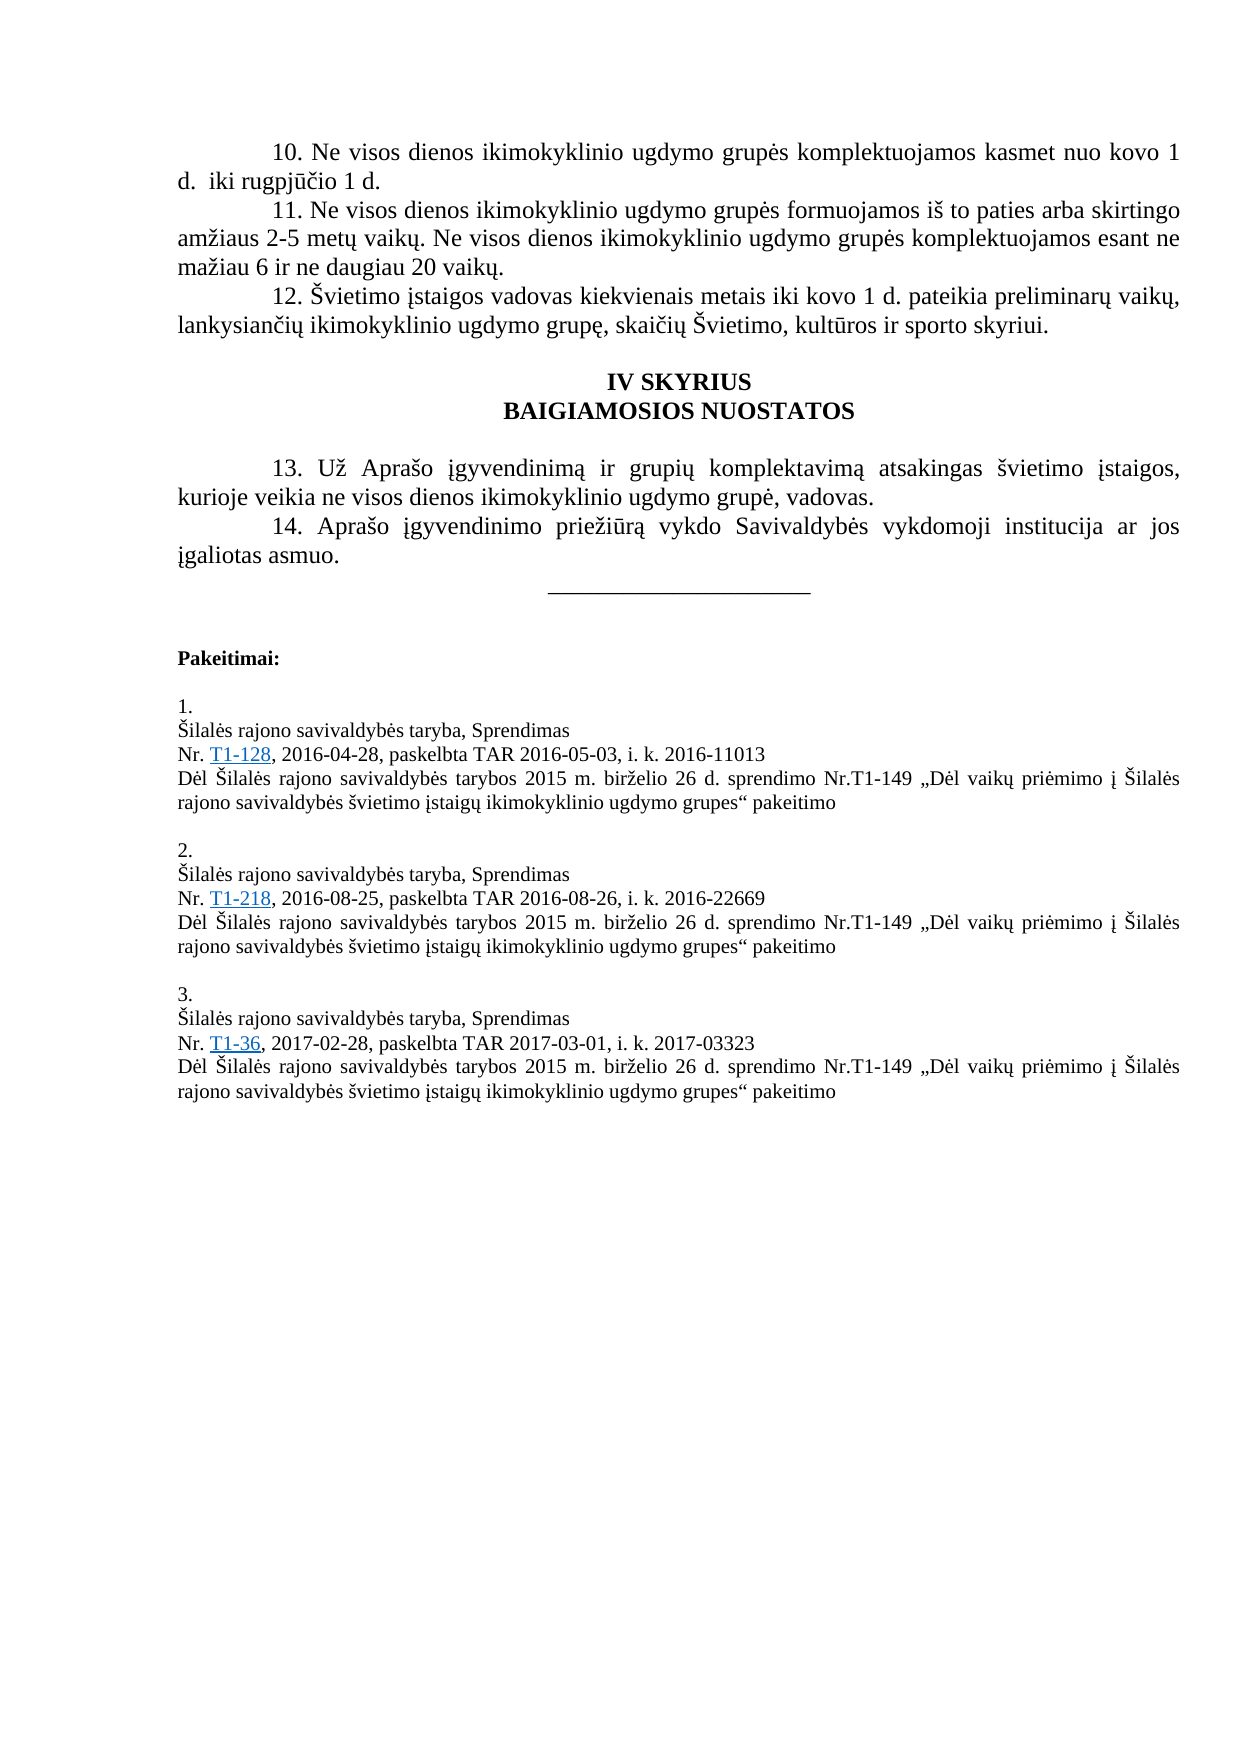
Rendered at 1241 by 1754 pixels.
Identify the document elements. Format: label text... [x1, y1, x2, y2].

text 11. Ne visos dienos ikimokyklinio ugdymo grupės formuojamos iš to paties arba skirtingo amžiaus 2-5 metų vaikų. Ne visos dienos ikimokyklinio ugdymo grupės komplektuojamos esant ne mažiau 6 ir ne daugiau 20 vaikų. [177, 195, 1181, 281]
text 3. [177, 982, 1181, 1006]
text Šilalės rajono savivaldybės taryba, Sprendimas [177, 862, 1181, 886]
text 10. Ne visos dienos ikimokyklinio ugdymo grupės komplektuojamos kasmet nuo kovo 1 d. iki rugpjūčio 1 d. [177, 137, 1181, 195]
text Nr. T1-218, 2016-08-25, paskelbta TAR 2016-08-26, i. k. 2016-22669 [177, 886, 1181, 910]
text Dėl Šilalės rajono savivaldybės tarybos 2015 m. birželio 26 d. sprendimo Nr.T1-149 „Dėl vaikų priėmimo į Šilalės rajono savivaldybės švietimo įstaigų ikimokyklinio ugdymo grupes“ pakeitimo [177, 910, 1181, 958]
text 14. Aprašo įgyvendinimo priežiūrą vykdo Savivaldybės vykdomoji institucija ar jos įgaliotas asmuo. [177, 511, 1181, 568]
text Šilalės rajono savivaldybės taryba, Sprendimas [177, 1006, 1181, 1030]
text Dėl Šilalės rajono savivaldybės tarybos 2015 m. birželio 26 d. sprendimo Nr.T1-149 „Dėl vaikų priėmimo į Šilalės rajono savivaldybės švietimo įstaigų ikimokyklinio ugdymo grupes“ pakeitimo [177, 1054, 1181, 1103]
text Dėl Šilalės rajono savivaldybės tarybos 2015 m. birželio 26 d. sprendimo Nr.T1-149 „Dėl vaikų priėmimo į Šilalės rajono savivaldybės švietimo įstaigų ikimokyklinio ugdymo grupes“ pakeitimo [177, 766, 1181, 814]
text 2. [177, 838, 1181, 862]
text 13. Už Aprašo įgyvendinimą ir grupių komplektavimą atsakingas švietimo įstaigos, kurioje veikia ne visos dienos ikimokyklinio ugdymo grupė, vadovas. [177, 453, 1181, 511]
text Šilalės rajono savivaldybės taryba, Sprendimas [177, 718, 1181, 742]
text Nr. T1-128, 2016-04-28, paskelbta TAR 2016-05-03, i. k. 2016-11013 [177, 742, 1181, 766]
text IV SKYRIUS [177, 367, 1181, 396]
text _____________________ [177, 568, 1181, 597]
text Nr. T1-36, 2017-02-28, paskelbta TAR 2017-03-01, i. k. 2017-03323 [177, 1030, 1181, 1054]
text 1. [177, 693, 1181, 718]
text BAIGIAMOSIOS NUOSTATOS [177, 396, 1181, 425]
text Pakeitimai: [177, 645, 1181, 669]
text 12. Švietimo įstaigos vadovas kiekvienais metais iki kovo 1 d. pateikia preliminarų vaikų, lankysiančių ikimokyklinio ugdymo grupę, skaičių Švietimo, kultūros ir sporto skyriui. [177, 281, 1181, 338]
